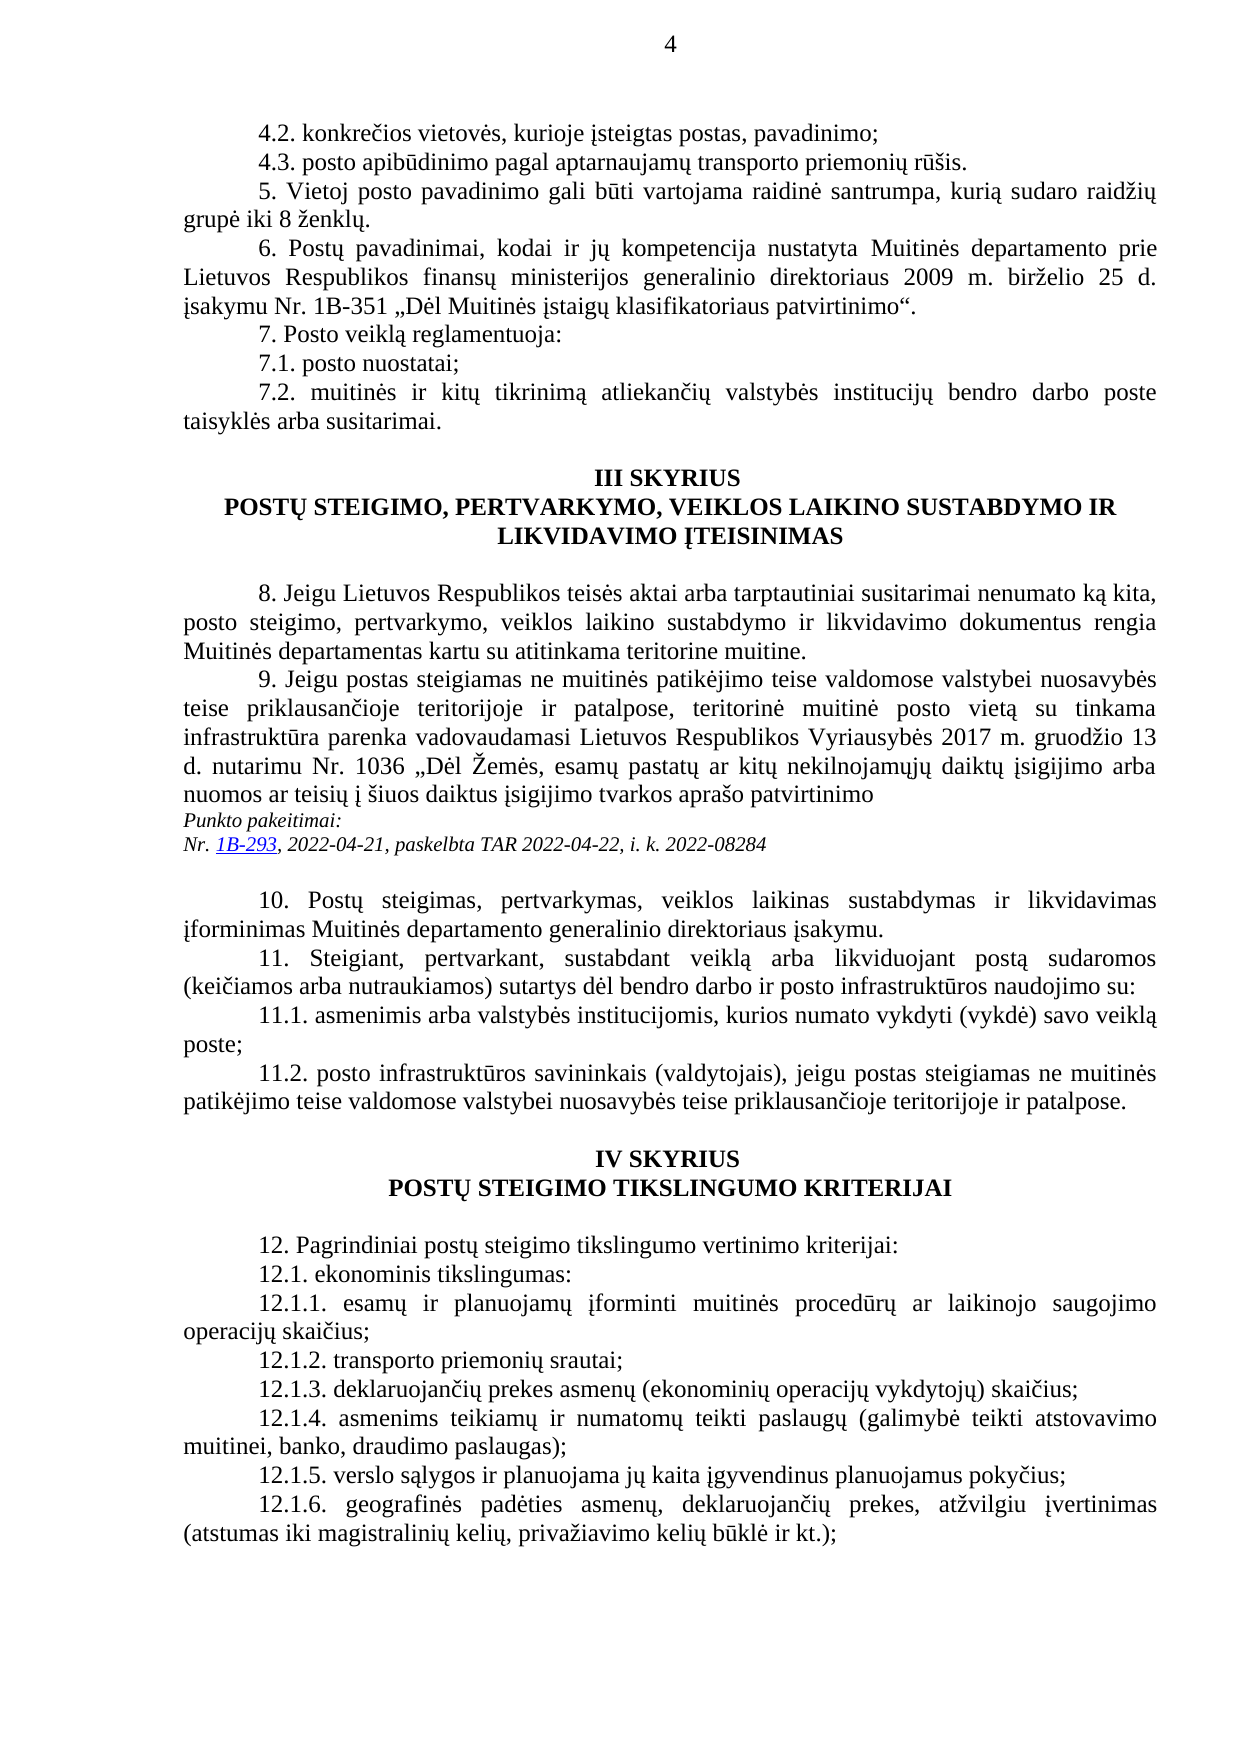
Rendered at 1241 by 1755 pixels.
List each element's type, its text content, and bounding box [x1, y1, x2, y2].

text POSTŲ STEIGIMO, PERTVARKYMO, VEIKLOS LAIKINO SUSTABDYMO IR LIKVIDAVIMO ĮTEISINIMAS [183, 492, 1158, 549]
text 4.2. konkrečios vietovės, kurioje įsteigtas postas, pavadinimo; [183, 118, 1158, 147]
text 12.1.1. esamų ir planuojamų įforminti muitinės procedūrų ar laikinojo saugojimo operacijų skaičius; [183, 1288, 1158, 1345]
text 7.1. posto nuostatai; [183, 348, 1158, 377]
text 7. Posto veiklą reglamentuoja: [183, 319, 1158, 348]
text 11.2. posto infrastruktūros savininkais (valdytojais), jeigu postas steigiamas ne muitinės patikėjimo teise valdomose valstybei nuosavybės teise priklausančioje teritorijoje ir patalpose. [183, 1058, 1158, 1115]
text 9. Jeigu postas steigiamas ne muitinės patikėjimo teise valdomose valstybei nuosavybės teise priklausančioje teritorijoje ir patalpose, teritorinė muitinė posto vietą su tinkama infrastruktūra parenka vadovaudamasi Lietuvos Respublikos Vyriausybės 2017 m. gruodžio 13 d. nutarimu Nr. 1036 „Dėl Žemės, esamų pastatų ar kitų nekilnojamųjų daiktų įsigijimo arba nuomos ar teisių į šiuos daiktus įsigijimo tvarkos aprašo patvirtinimo [183, 664, 1158, 808]
text III SKYRIUS [183, 463, 1158, 492]
text 12.1.6. geografinės padėties asmenų, deklaruojančių prekes, atžvilgiu įvertinimas (atstumas iki magistralinių kelių, privažiavimo kelių būklė ir kt.); [183, 1489, 1158, 1546]
text 12.1.3. deklaruojančių prekes asmenų (ekonominių operacijų vykdytojų) skaičius; [183, 1374, 1158, 1403]
text 6. Postų pavadinimai, kodai ir jų kompetencija nustatyta Muitinės departamento prie Lietuvos Respublikos finansų ministerijos generalinio direktoriaus 2009 m. birželio 25 d. įsakymu Nr. 1B-351 „Dėl Muitinės įstaigų klasifikatoriaus patvirtinimo“. [183, 233, 1158, 319]
text 5. Vietoj posto pavadinimo gali būti vartojama raidinė santrumpa, kurią sudaro raidžių grupė iki 8 ženklų. [183, 176, 1158, 233]
text 12.1.2. transporto priemonių srautai; [183, 1345, 1158, 1374]
text Nr. 1B-293, 2022-04-21, paskelbta TAR 2022-04-22, i. k. 2022-08284 [183, 832, 1158, 856]
text 11. Steigiant, pertvarkant, sustabdant veiklą arba likviduojant postą sudaromos (keičiamos arba nutraukiamos) sutartys dėl bendro darbo ir posto infrastruktūros naudojimo su: [183, 943, 1158, 1000]
text IV SKYRIUS [183, 1144, 1158, 1173]
text 11.1. asmenimis arba valstybės institucijomis, kurios numato vykdyti (vykdė) savo veiklą poste; [183, 1000, 1158, 1058]
text 12.1.4. asmenims teikiamų ir numatomų teikti paslaugų (galimybė teikti atstovavimo muitinei, banko, draudimo paslaugas); [183, 1403, 1158, 1460]
text 12. Pagrindiniai postų steigimo tikslingumo vertinimo kriterijai: [183, 1230, 1158, 1259]
text 10. Postų steigimas, pertvarkymas, veiklos laikinas sustabdymas ir likvidavimas įforminimas Muitinės departamento generalinio direktoriaus įsakymu. [183, 885, 1158, 943]
text 12.1. ekonominis tikslingumas: [183, 1259, 1158, 1288]
text POSTŲ STEIGIMO TIKSLINGUMO KRITERIJAI [183, 1173, 1158, 1201]
text 8. Jeigu Lietuvos Respublikos teisės aktai arba tarptautiniai susitarimai nenumato ką kita, posto steigimo, pertvarkymo, veiklos laikino sustabdymo ir likvidavimo dokumentus rengia Muitinės departamentas kartu su atitinkama teritorine muitine. [183, 578, 1158, 664]
text Punkto pakeitimai: [183, 808, 1158, 832]
text 7.2. muitinės ir kitų tikrinimą atliekančių valstybės institucijų bendro darbo poste taisyklės arba susitarimai. [183, 377, 1158, 434]
text 12.1.5. verslo sąlygos ir planuojama jų kaita įgyvendinus planuojamus pokyčius; [183, 1460, 1158, 1489]
text 4.3. posto apibūdinimo pagal aptarnaujamų transporto priemonių rūšis. [183, 147, 1158, 176]
